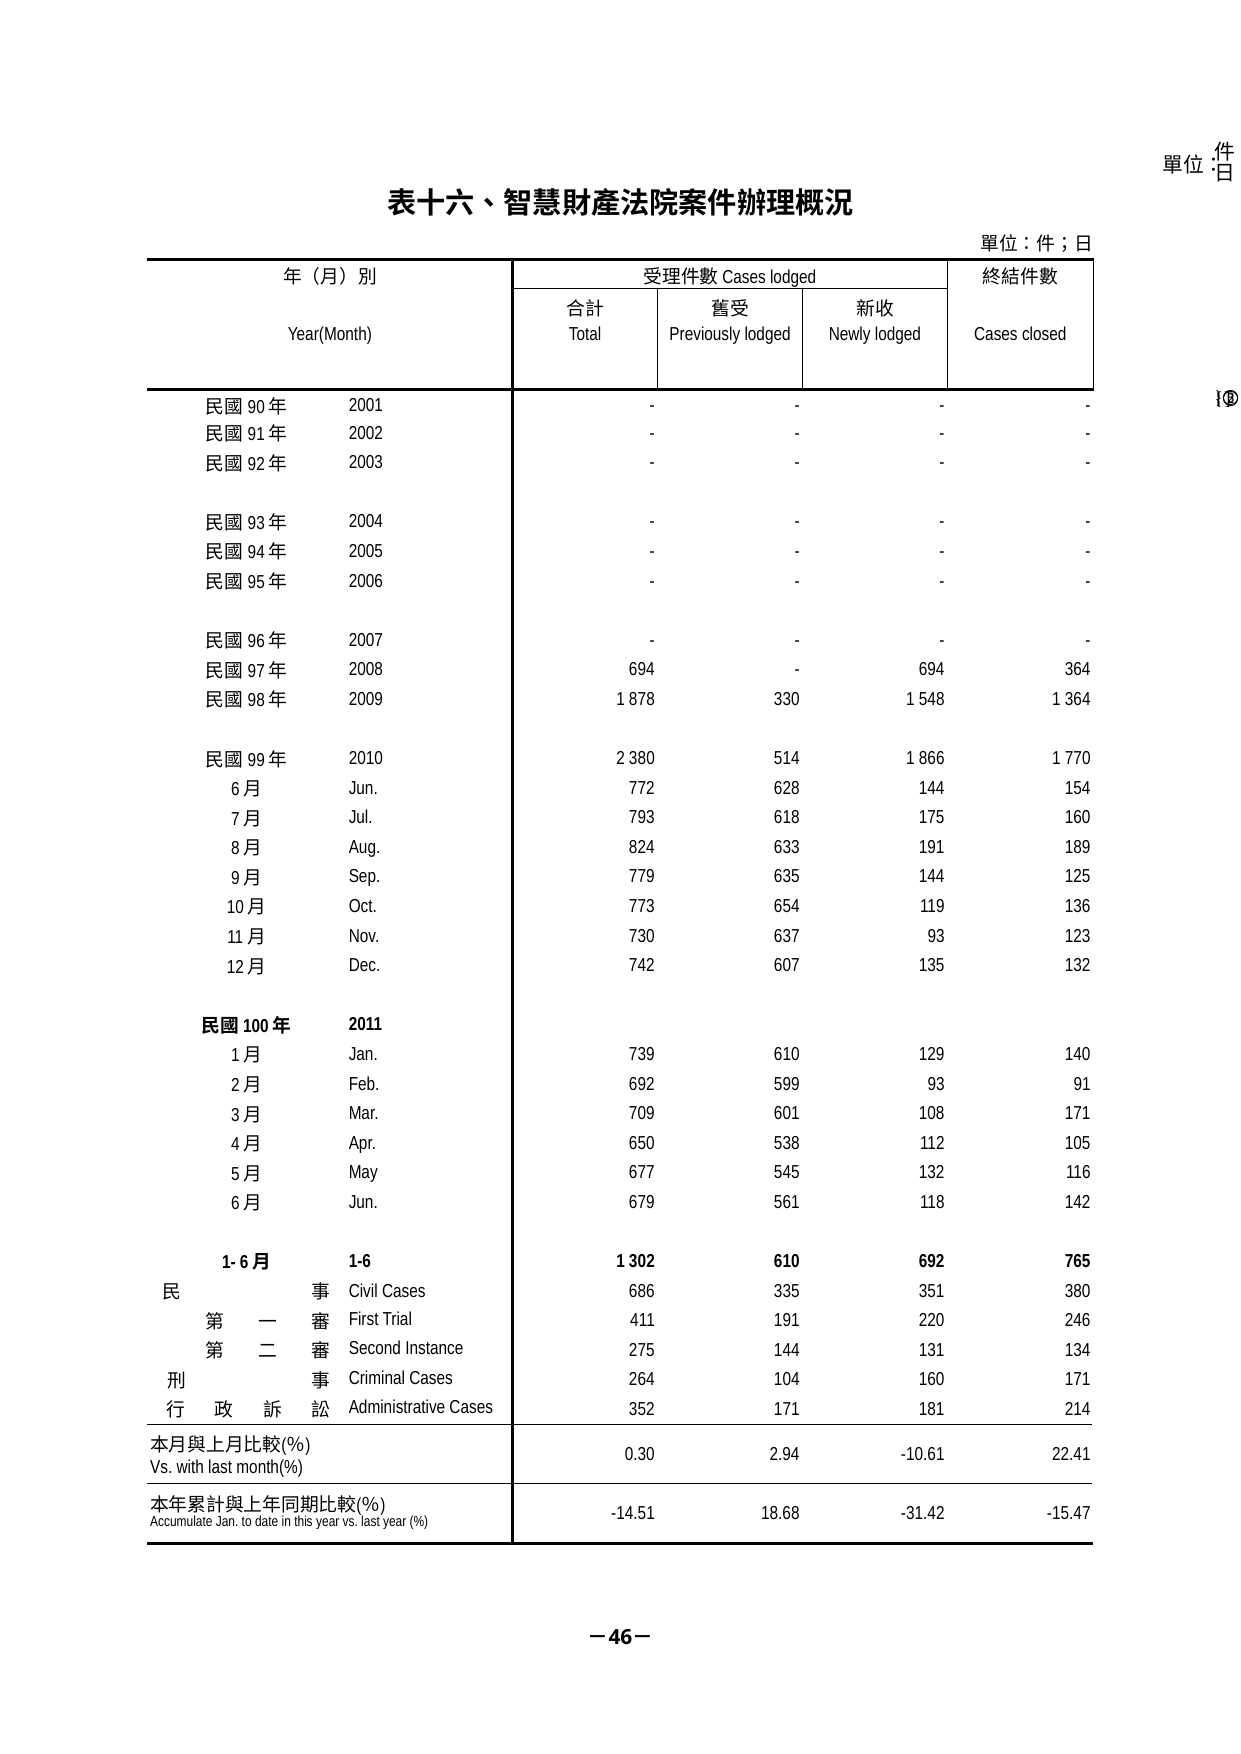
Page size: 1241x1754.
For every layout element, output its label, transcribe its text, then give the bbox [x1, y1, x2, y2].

table_cell Administrative Cases [346, 1394, 511, 1423]
table_cell 514 [657, 743, 802, 773]
table_cell - [802, 625, 947, 654]
table_cell Feb. [346, 1069, 511, 1098]
table_cell - [657, 654, 802, 684]
table_cell [657, 1216, 802, 1246]
table_cell 行政訴訟 [147, 1394, 346, 1423]
table_cell 637 [657, 921, 802, 950]
table_cell 628 [657, 773, 802, 802]
table_cell 561 [657, 1187, 802, 1216]
table_cell 民國 99年 [147, 743, 346, 773]
table_cell 112 [802, 1128, 947, 1157]
text 件日 [1212, 141, 1240, 184]
table_cell - [657, 566, 802, 595]
table_cell [802, 477, 947, 506]
text 單位： [1162, 148, 1212, 173]
table_cell - [514, 625, 657, 654]
table_cell - [947, 447, 1093, 477]
table_cell Apr. [346, 1128, 511, 1157]
table_cell 民國100年 [147, 1009, 346, 1039]
table_cell 275 [514, 1335, 657, 1364]
table_cell 民國 94年 [147, 536, 346, 566]
table_cell May [346, 1157, 511, 1187]
table_cell - [802, 506, 947, 536]
table_cell [947, 477, 1093, 506]
table_cell 131 [802, 1335, 947, 1364]
table_cell - [947, 536, 1093, 566]
table_cell [802, 1216, 947, 1246]
table_cell - [947, 418, 1093, 447]
table_cell 692 [514, 1069, 657, 1098]
table_header 年（月）別 [147, 261, 511, 323]
table_cell Jan. [346, 1039, 511, 1068]
table_cell - [514, 447, 657, 477]
table_cell -10.61 [802, 1425, 947, 1483]
table_cell 191 [657, 1305, 802, 1335]
table_cell 2005 [346, 536, 511, 566]
table_cell [346, 595, 511, 625]
table_cell 730 [514, 921, 657, 950]
table_cell 144 [657, 1335, 802, 1364]
table_cell 679 [514, 1187, 657, 1216]
table_cell [346, 714, 511, 743]
table_cell 132 [802, 1157, 947, 1187]
table_cell 132 [947, 950, 1093, 980]
table_cell Year(Month) [147, 323, 511, 388]
table_cell 91 [947, 1069, 1093, 1098]
table_cell [147, 595, 346, 625]
table_cell 654 [657, 891, 802, 921]
table_cell 742 [514, 950, 657, 980]
table_cell - [802, 418, 947, 447]
table_header 受理件數Cases lodged [514, 261, 947, 288]
table_cell [802, 714, 947, 743]
table_cell - [657, 506, 802, 536]
table_header 終結件數 [948, 261, 1093, 323]
table_cell [346, 1216, 511, 1246]
table_cell [947, 1009, 1093, 1039]
table_cell 129 [802, 1039, 947, 1068]
table_cell 108 [802, 1098, 947, 1128]
table_cell 352 [514, 1394, 657, 1423]
table_cell Jun. [346, 773, 511, 802]
table_cell 2009 [346, 684, 511, 713]
table_cell - [947, 391, 1093, 418]
table_cell 民國 90年 [147, 391, 346, 418]
table_cell [346, 980, 511, 1009]
table_cell -31.42 [802, 1484, 947, 1542]
table_cell 694 [802, 654, 947, 684]
table_cell 610 [657, 1246, 802, 1276]
table_cell 7月 [147, 802, 346, 832]
table_cell - [657, 536, 802, 566]
table_cell 135 [802, 950, 947, 980]
table_cell 12月 [147, 950, 346, 980]
table_cell 2004 [346, 506, 511, 536]
table_cell 新收 [803, 289, 947, 323]
table_cell 380 [947, 1276, 1093, 1305]
table_cell 610 [657, 1039, 802, 1068]
table_cell 1月 [147, 1039, 346, 1068]
table_cell 民國 96年 [147, 625, 346, 654]
table_cell 214 [947, 1394, 1093, 1423]
table_cell 142 [947, 1187, 1093, 1216]
table_cell 154 [947, 773, 1093, 802]
table_cell [657, 595, 802, 625]
table_cell [147, 714, 346, 743]
table_cell 2.94 [657, 1425, 802, 1483]
text 表十六、智慧財產法院案件辦理概況 [1162, 173, 1212, 181]
table_cell 601 [657, 1098, 802, 1128]
table_cell 635 [657, 861, 802, 891]
table_cell 246 [947, 1305, 1093, 1335]
table_cell 793 [514, 802, 657, 832]
table_cell 220 [802, 1305, 947, 1335]
table_cell 刑事 [147, 1364, 346, 1394]
table_cell Previously lodged [658, 323, 802, 388]
table_cell [514, 477, 657, 506]
table_cell 125 [947, 861, 1093, 891]
table_cell 2007 [346, 625, 511, 654]
table_cell - [514, 418, 657, 447]
text 單位：件；日 [148, 221, 1092, 258]
table_cell 364 [947, 654, 1093, 684]
table_cell [947, 714, 1093, 743]
table_cell [514, 980, 657, 1009]
table_cell 本年累計與上年同期比較(％) Accumulate Jan. to date in this year vs. last year (%) [147, 1484, 511, 1542]
table_cell 1 878 [514, 684, 657, 713]
table_cell 330 [657, 684, 802, 713]
table_cell 171 [947, 1364, 1093, 1394]
table_cell Civil Cases [346, 1276, 511, 1305]
table_cell 2001 [346, 391, 511, 418]
table_cell - [802, 391, 947, 418]
table_cell 538 [657, 1128, 802, 1157]
table_cell [147, 980, 346, 1009]
table_cell First Trial [346, 1305, 511, 1335]
table_cell 264 [514, 1364, 657, 1394]
table_cell 93 [802, 1069, 947, 1098]
table_cell 3月 [147, 1098, 346, 1128]
table_cell - [514, 566, 657, 595]
table_cell [514, 1009, 657, 1039]
table_cell 692 [802, 1246, 947, 1276]
table_header 年（月）別 [1215, 383, 1240, 407]
table_cell 2002 [346, 418, 511, 447]
table_cell 411 [514, 1305, 657, 1335]
table_cell 171 [657, 1394, 802, 1423]
table_cell [514, 1216, 657, 1246]
table_cell [657, 714, 802, 743]
table_cell 1-6 [346, 1246, 511, 1276]
table_cell 2月 [147, 1069, 346, 1098]
table_cell [802, 595, 947, 625]
table_cell 160 [802, 1364, 947, 1394]
table_cell Mar. [346, 1098, 511, 1128]
table_cell 2 380 [514, 743, 657, 773]
table_cell 607 [657, 950, 802, 980]
table_cell [802, 1009, 947, 1039]
table_cell [657, 477, 802, 506]
table_cell 824 [514, 832, 657, 861]
table_cell - [802, 566, 947, 595]
table_cell 677 [514, 1157, 657, 1187]
table_cell 618 [657, 802, 802, 832]
text 表十六、智慧財產法院案件辦理概況 [1162, 141, 1212, 148]
table_cell 181 [802, 1394, 947, 1423]
table_cell 144 [802, 861, 947, 891]
table_cell - [947, 506, 1093, 536]
table_cell 545 [657, 1157, 802, 1187]
table_cell 772 [514, 773, 657, 802]
table_cell 民國 93年 [147, 506, 346, 536]
table_cell [657, 980, 802, 1009]
table_cell 779 [514, 861, 657, 891]
table_cell Jun. [346, 1187, 511, 1216]
table_cell - [657, 391, 802, 418]
table_cell - [947, 566, 1093, 595]
table_cell 2008 [346, 654, 511, 684]
table_cell Jul. [346, 802, 511, 832]
table_cell 6月 [147, 773, 346, 802]
table_cell 191 [802, 832, 947, 861]
table_cell 9月 [147, 861, 346, 891]
table_cell Criminal Cases [346, 1364, 511, 1394]
table_cell 116 [947, 1157, 1093, 1187]
table_cell 2003 [346, 447, 511, 477]
table_cell 134 [947, 1335, 1093, 1364]
table_cell - [657, 625, 802, 654]
table_cell 335 [657, 1276, 802, 1305]
table_cell Dec. [346, 950, 511, 980]
table_cell 160 [947, 802, 1093, 832]
table_cell 119 [802, 891, 947, 921]
table_cell 773 [514, 891, 657, 921]
table_cell 10月 [147, 891, 346, 921]
table_cell 民國 97年 [147, 654, 346, 684]
table_cell 1 866 [802, 743, 947, 773]
table_cell 140 [947, 1039, 1093, 1068]
table_cell [947, 980, 1093, 1009]
table_cell 633 [657, 832, 802, 861]
table_cell [947, 595, 1093, 625]
table_cell 739 [514, 1039, 657, 1068]
table_cell 民國 91年 [147, 418, 346, 447]
table_cell [514, 595, 657, 625]
table_cell 舊受 [658, 289, 802, 323]
table_cell 1 302 [514, 1246, 657, 1276]
table_cell 5月 [147, 1157, 346, 1187]
table_cell [657, 1009, 802, 1039]
table_cell 第一審 [147, 1305, 346, 1335]
table_cell 650 [514, 1128, 657, 1157]
table_cell Oct. [346, 891, 511, 921]
table_cell -15.47 [947, 1483, 1093, 1542]
table_cell [514, 714, 657, 743]
table_cell Nov. [346, 921, 511, 950]
table_cell [147, 1216, 346, 1246]
table_cell - [657, 418, 802, 447]
table_cell 1 548 [802, 684, 947, 713]
table_cell 本月與上月比較(％) Vs. with last month(%) [147, 1425, 511, 1483]
table_cell 93 [802, 921, 947, 950]
table_cell - [657, 447, 802, 477]
table_cell [346, 477, 511, 506]
table_cell - [802, 536, 947, 566]
table_cell 第二審 [147, 1335, 346, 1364]
table_cell 686 [514, 1276, 657, 1305]
table_cell 144 [802, 773, 947, 802]
table_cell 民國 98年 [147, 684, 346, 713]
table_cell [802, 980, 947, 1009]
table_cell 118 [802, 1187, 947, 1216]
table_cell 2006 [346, 566, 511, 595]
table_cell 709 [514, 1098, 657, 1128]
table_cell 351 [802, 1276, 947, 1305]
table_cell 2010 [346, 743, 511, 773]
table_cell 189 [947, 832, 1093, 861]
table_cell 11月 [147, 921, 346, 950]
table_cell 民國 95年 [147, 566, 346, 595]
table_cell Cases closed [948, 323, 1093, 388]
table_cell 171 [947, 1098, 1093, 1128]
table_cell - [802, 447, 947, 477]
table_cell 136 [947, 891, 1093, 921]
table_cell Total [514, 323, 657, 388]
table_cell 765 [947, 1246, 1093, 1276]
table_cell Newly lodged [803, 323, 947, 388]
table_cell [947, 1216, 1093, 1246]
table_cell - [514, 391, 657, 418]
table_cell 599 [657, 1069, 802, 1098]
table_cell 8月 [147, 832, 346, 861]
table_cell 2011 [346, 1009, 511, 1039]
table_cell 民國 92年 [147, 447, 346, 477]
table_cell 民事 [147, 1276, 346, 1305]
table_cell 694 [514, 654, 657, 684]
table_cell 1 770 [947, 743, 1093, 773]
table_cell Sep. [346, 861, 511, 891]
table_cell [147, 477, 346, 506]
text 表十六、智慧財產法院案件辦理概況 [148, 183, 1092, 221]
table_cell 105 [947, 1128, 1093, 1157]
table_cell - [947, 625, 1093, 654]
table_cell 合計 [514, 289, 657, 323]
table_cell 1- 6月 [147, 1246, 346, 1276]
table_cell 123 [947, 921, 1093, 950]
table_cell Second Instance [346, 1335, 511, 1364]
table_cell - [514, 506, 657, 536]
table_cell 18.68 [657, 1484, 802, 1542]
table_cell - [514, 536, 657, 566]
table_cell 175 [802, 802, 947, 832]
table_cell 0.30 [514, 1425, 657, 1483]
table_cell 4月 [147, 1128, 346, 1157]
table_cell 6月 [147, 1187, 346, 1216]
table_cell 104 [657, 1364, 802, 1394]
table_cell 22.41 [947, 1424, 1093, 1483]
table_cell Aug. [346, 832, 511, 861]
table_cell -14.51 [514, 1484, 657, 1542]
table_cell 1 364 [947, 684, 1093, 713]
